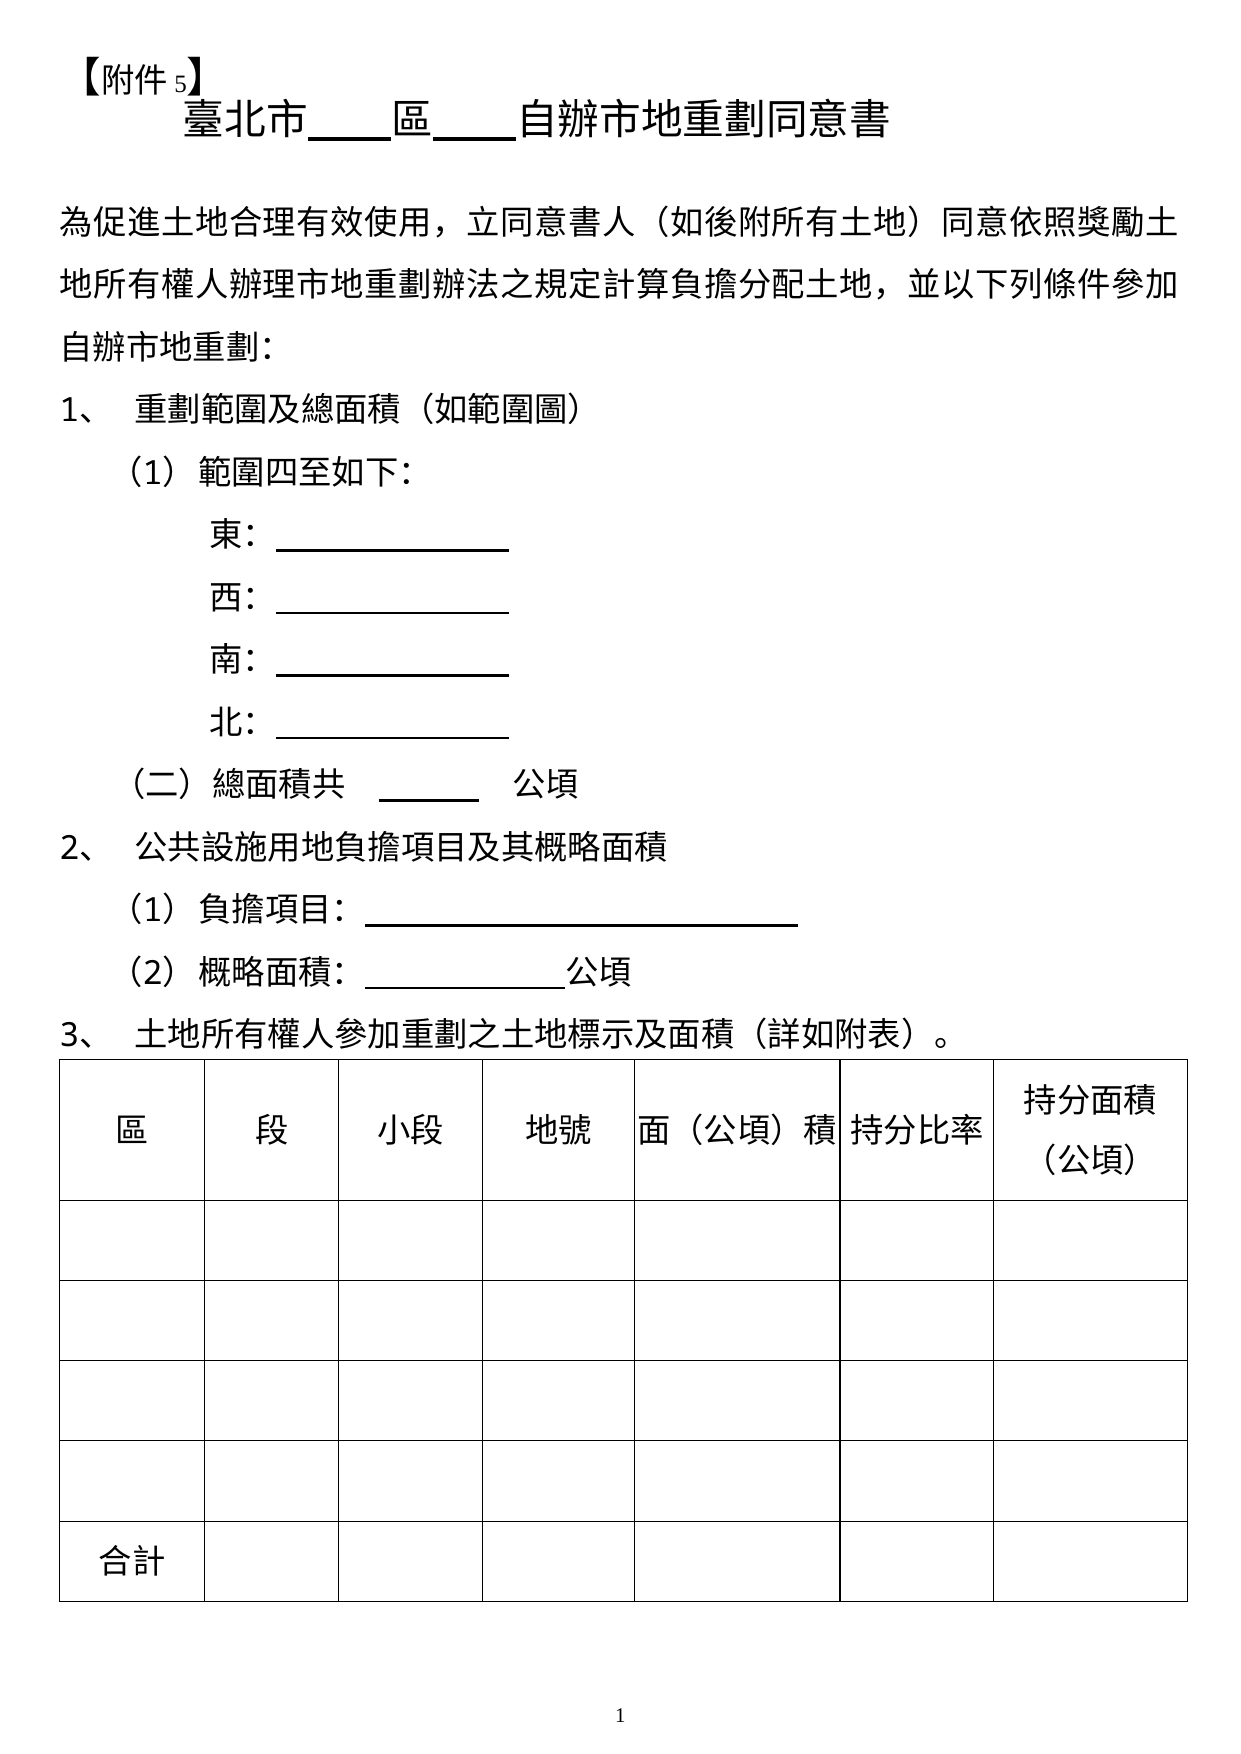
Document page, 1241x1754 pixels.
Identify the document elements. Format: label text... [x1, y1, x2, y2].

table_cell [205, 1522, 338, 1601]
text 【附件5】 [59, 59, 1181, 101]
table_header 持分面積 （公頃） [994, 1060, 1187, 1200]
table_cell [994, 1361, 1187, 1440]
text 臺北市 區 自辦市地重劃同意書 [59, 101, 1181, 142]
list 負擔項目： [109, 872, 1181, 934]
table_cell [635, 1361, 839, 1440]
table_cell [994, 1281, 1187, 1360]
text （二）總面積共 公頃 [109, 747, 1181, 809]
table_cell [339, 1281, 482, 1360]
table_cell [339, 1361, 482, 1440]
table_cell [841, 1281, 993, 1360]
table_cell [841, 1441, 993, 1521]
table_header 小段 [339, 1060, 482, 1200]
table_cell [339, 1522, 482, 1601]
text 南： [109, 622, 1181, 684]
table_cell [635, 1441, 839, 1521]
table_cell [635, 1201, 839, 1280]
table_cell [205, 1201, 338, 1280]
table_cell [60, 1201, 204, 1280]
table_cell [60, 1281, 204, 1360]
table_header 持分比率 [841, 1060, 993, 1200]
list 土地所有權人參加重劃之土地標示及面積（詳如附表）。 [59, 997, 1181, 1059]
table_cell [841, 1361, 993, 1440]
table_cell [994, 1522, 1187, 1601]
table_cell [483, 1201, 634, 1280]
table_cell [635, 1522, 839, 1601]
table_header 區 [60, 1060, 204, 1200]
table_cell [483, 1361, 634, 1440]
table_header 段 [205, 1060, 338, 1200]
table_cell [994, 1201, 1187, 1280]
table_cell [339, 1441, 482, 1521]
table_cell [205, 1281, 338, 1360]
table_cell [483, 1281, 634, 1360]
text 西： [109, 559, 1181, 622]
table_cell [339, 1201, 482, 1280]
table_cell [841, 1201, 993, 1280]
list 範圍四至如下： [109, 434, 1181, 497]
table_header 地號 [483, 1060, 634, 1200]
table_cell [205, 1441, 338, 1521]
text 東： [109, 497, 1181, 559]
table_cell [994, 1441, 1187, 1521]
text 為促進土地合理有效使用，立同意書人（如後附所有土地）同意依照獎勵土地所有權人辦理市地重劃辦法之規定計算負擔分配土地，並以下列條件參加自辦市地重劃： [59, 184, 1181, 372]
list 重劃範圍及總面積（如範圍圖） [59, 372, 1181, 434]
text 北： [109, 684, 1181, 747]
table_cell [635, 1281, 839, 1360]
table_cell 合計 [60, 1522, 204, 1601]
table_cell [205, 1361, 338, 1440]
table_cell [841, 1522, 993, 1601]
list 公共設施用地負擔項目及其概略面積 [59, 809, 1181, 872]
table_cell [60, 1361, 204, 1440]
table_cell [60, 1441, 204, 1521]
table_header 面（公頃）積 [635, 1060, 839, 1200]
table_cell [483, 1522, 634, 1601]
table_cell [483, 1441, 634, 1521]
list 概略面積： 公頃 [109, 934, 1181, 997]
